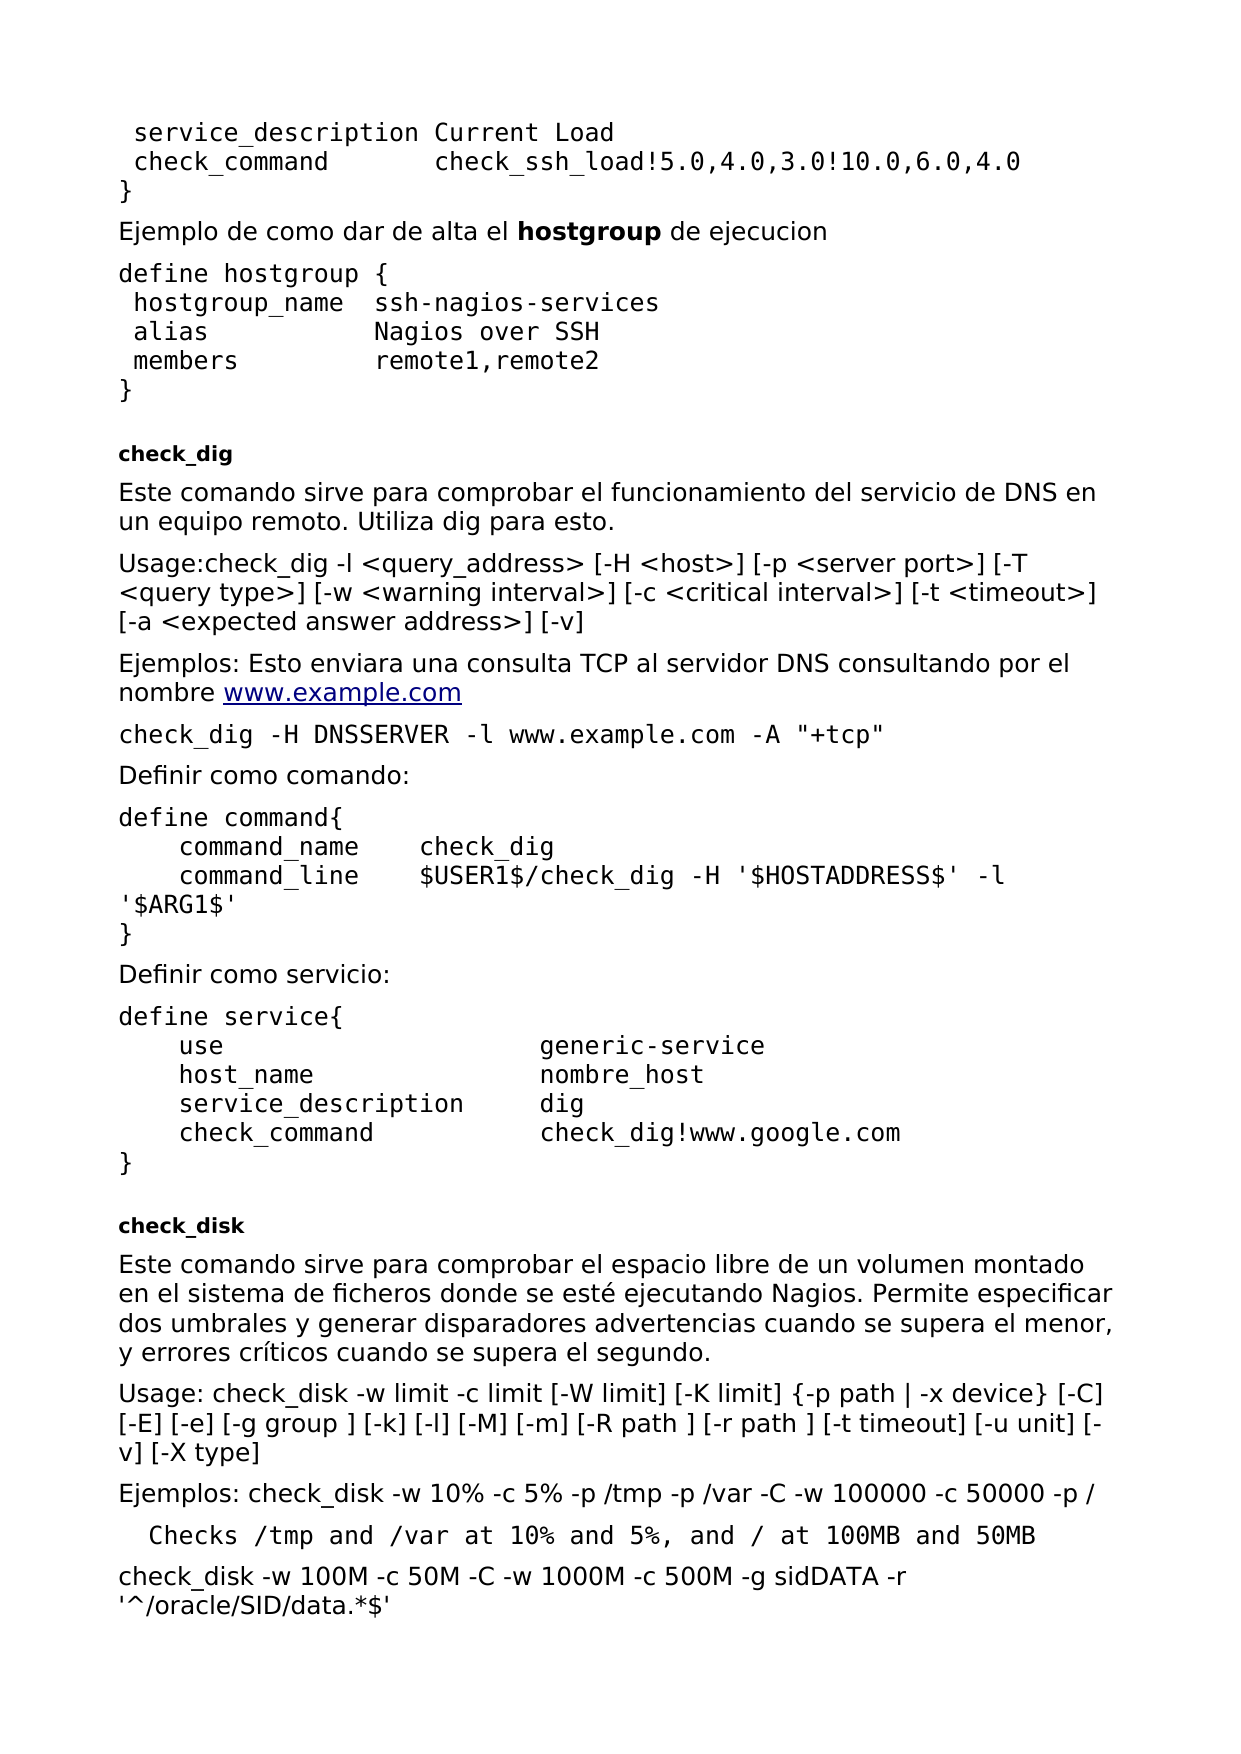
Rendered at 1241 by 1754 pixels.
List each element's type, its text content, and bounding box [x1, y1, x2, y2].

text Usage:check_dig -l <query_address> [-H <host>] [-p <server port>] [-T <query type>] [-w <warning interval>] [-c <critical interval>] [-t <timeout>] [-a <expected answer address>] [-v] [118, 549, 1122, 637]
text define hostgroup { hostgroup_name ssh-nagios-services alias Nagios over SSH members remote1,remote2 } [118, 259, 1122, 405]
text define command{ command_name check_dig command_line $USER1$/check_dig -H '$HOSTADDRESS$' -l '$ARG1$' } [118, 803, 1122, 948]
text service_description Current Load check_command check_ssh_load!5.0,4.0,3.0!10.0,6.0,4.0 } [118, 118, 1122, 206]
text check_disk -w 100M -c 50M -C -w 1000M -c 500M -g sidDATA -r '^/oracle/SID/data.*$' [118, 1562, 1122, 1621]
subtitle check_disk [118, 1214, 1122, 1238]
text Este comando sirve para comprobar el espacio libre de un volumen montado en el sistema de ficheros donde se esté ejecutando Nagios. Permite especificar dos umbrales y generar disparadores advertencias cuando se supera el menor, y errores críticos cuando se supera el segundo. [118, 1251, 1122, 1367]
text Checks /tmp and /var at 10% and 5%, and / at 100MB and 50MB [118, 1521, 1122, 1551]
text Ejemplos: Esto enviara una consulta TCP al servidor DNS consultando por el nombre www.example.com [118, 649, 1122, 708]
text Ejemplos: check_disk -w 10% -c 5% -p /tmp -p /var -C -w 100000 -c 50000 -p / [118, 1480, 1122, 1509]
text define service{ use generic-service host_name nombre_host service_description dig check_command check_dig!www.google.com } [118, 1002, 1122, 1177]
subtitle check_dig [118, 442, 1122, 466]
text check_dig -H DNSSERVER -l www.example.com -A "+tcp" [118, 720, 1122, 749]
text Usage: check_disk -w limit -c limit [-W limit] [-K limit] {-p path | -x device} [-C] [-E] [-e] [-g group ] [-k] [-l] [-M] [-m] [-R path ] [-r path ] [-t timeout] [-u unit] [-v] [-X type] [118, 1380, 1122, 1467]
text Este comando sirve para comprobar el funcionamiento del servicio de DNS en un equipo remoto. Utiliza dig para esto. [118, 478, 1122, 537]
text Definir como comando: [118, 761, 1122, 790]
text Ejemplo de como dar de alta el hostgroup de ejecucion [118, 217, 1122, 247]
text Definir como servicio: [118, 960, 1122, 989]
